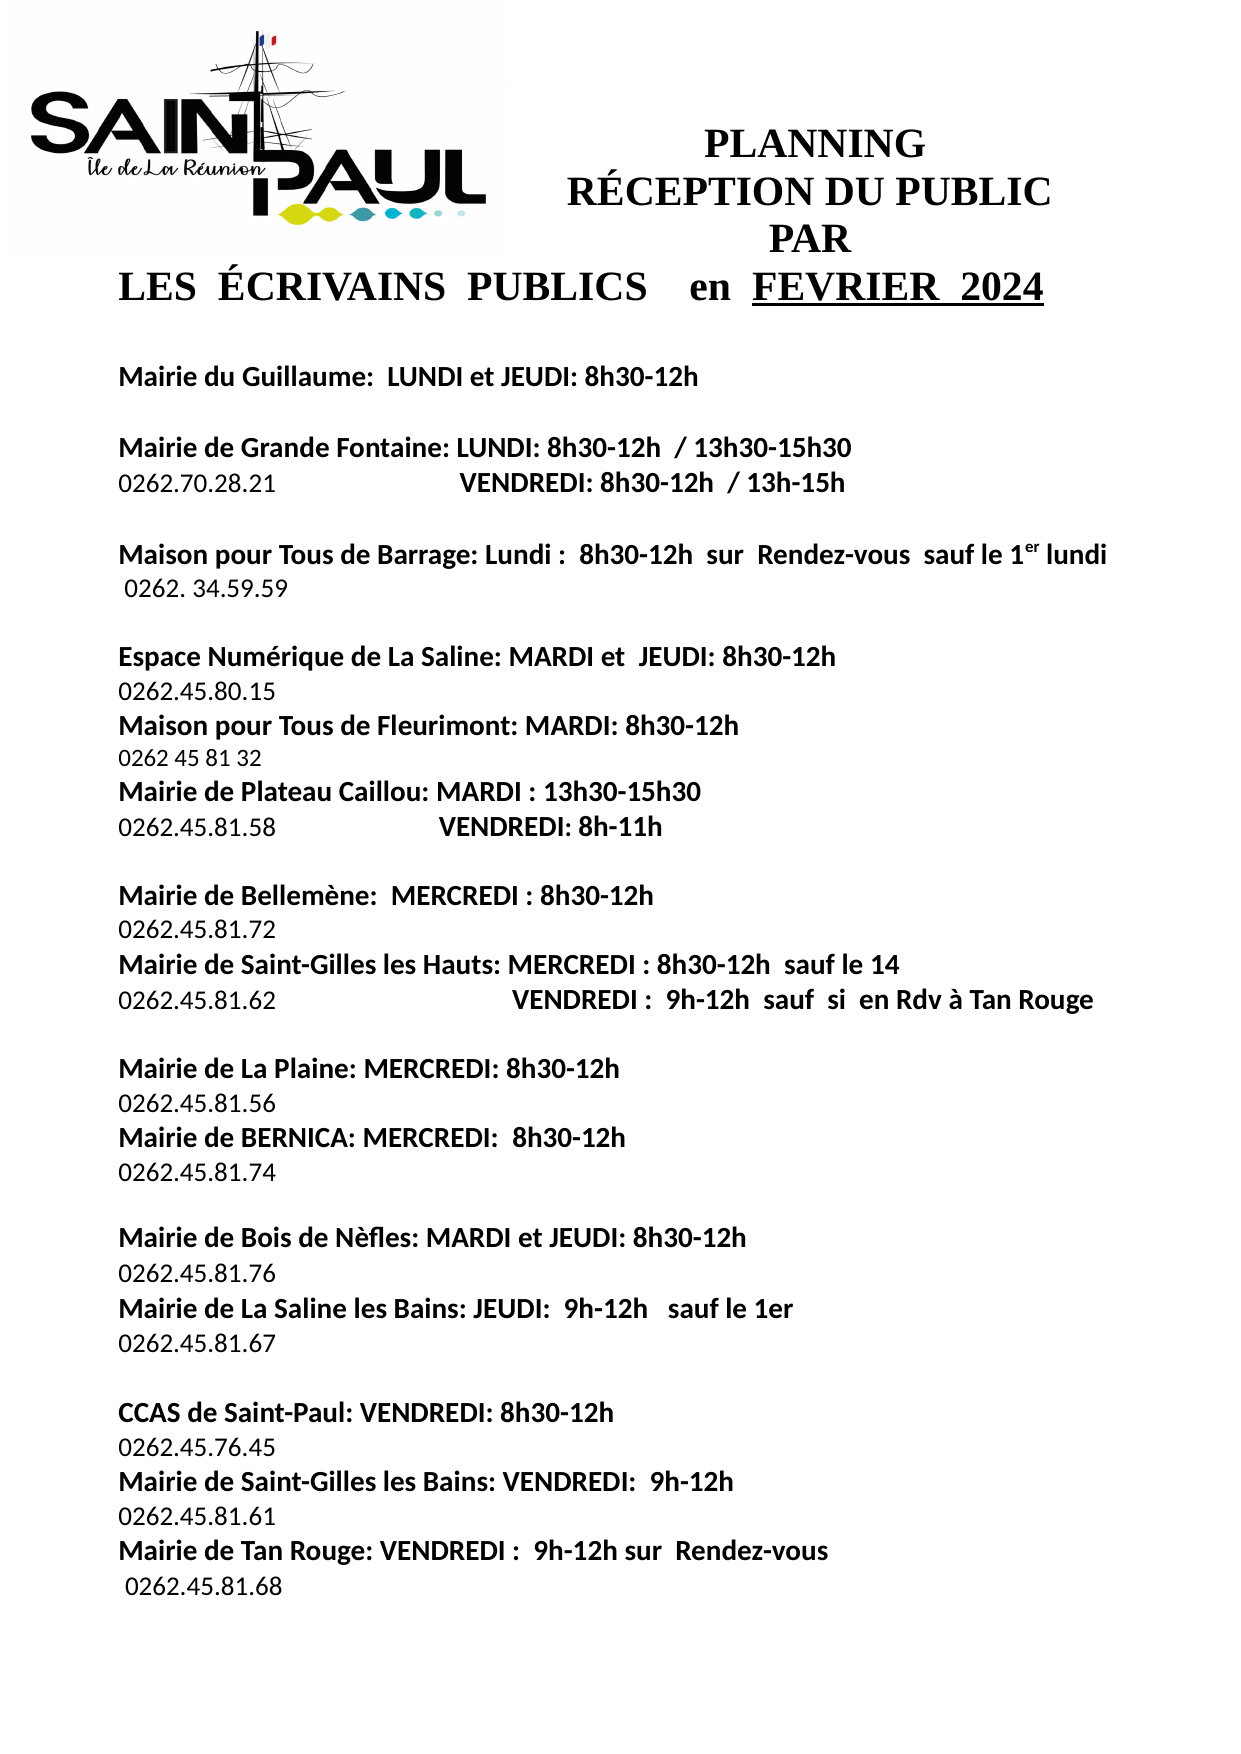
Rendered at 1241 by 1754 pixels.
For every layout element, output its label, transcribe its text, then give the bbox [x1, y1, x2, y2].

text Mairie de Bellemène: MERCREDI : 8h30-12h [118, 877, 1122, 913]
text LES ÉCRIVAINS PUBLICS en FEVRIER 2024 [118, 262, 1122, 310]
text 0262.70.28.21 VENDREDI: 8h30-12h / 13h-15h [118, 464, 1122, 500]
text Mairie du Guillaume: LUNDI et JEUDI: 8h30-12h [118, 358, 1122, 393]
text 0262.45.81.62 VENDREDI : 9h-12h sauf si en Rdv à Tan Rouge [118, 981, 1122, 1017]
text Mairie de Saint-Gilles les Bains: VENDREDI: 9h-12h [118, 1463, 1122, 1499]
text Mairie de La Saline les Bains: JEUDI: 9h-12h sauf le 1er [118, 1290, 1122, 1326]
text Mairie de Plateau Caillou: MARDI : 13h30-15h30 [118, 773, 1122, 808]
text 0262.45.81.72 [118, 913, 1122, 946]
text 0262.45.81.76 [118, 1254, 1122, 1290]
text 0262.45.80.15 [118, 674, 1122, 707]
text Mairie de BERNICA: MERCREDI: 8h30-12h [118, 1119, 1122, 1155]
text Maison pour Tous de Barrage: Lundi : 8h30-12h sur Rendez-vous sauf le 1er lundi [118, 536, 1122, 571]
text RÉCEPTION DU PUBLIC [508, 166, 1122, 214]
text 0262.45.81.74 [118, 1155, 1122, 1188]
text Mairie de Tan Rouge: VENDREDI : 9h-12h sur Rendez-vous [118, 1532, 1122, 1567]
text CCAS de Saint-Paul: VENDREDI: 8h30-12h [118, 1394, 1122, 1430]
text PAR [508, 214, 1122, 262]
picture [7, 0, 508, 262]
text 0262.45.81.58 VENDREDI: 8h-11h [118, 808, 1122, 844]
text 0262.45.76.45 [118, 1430, 1122, 1463]
text 0262.45.81.56 [118, 1086, 1122, 1119]
text Mairie de Grande Fontaine: LUNDI: 8h30-12h / 13h30-15h30 [118, 429, 1122, 464]
text Mairie de La Plaine: MERCREDI: 8h30-12h [118, 1051, 1122, 1086]
text Maison pour Tous de Fleurimont: MARDI: 8h30-12h [118, 707, 1122, 742]
text 0262.45.81.68 [118, 1567, 1122, 1603]
text PLANNING [508, 118, 1122, 166]
text Mairie de Saint-Gilles les Hauts: MERCREDI : 8h30-12h sauf le 14 [118, 946, 1122, 981]
text Mairie de Bois de Nèfles: MARDI et JEUDI: 8h30-12h [118, 1219, 1122, 1254]
text 0262. 34.59.59 [118, 571, 1122, 604]
text Espace Numérique de La Saline: MARDI et JEUDI: 8h30-12h [118, 638, 1122, 674]
text 0262 45 81 32 [118, 742, 1122, 773]
text 0262.45.81.61 [118, 1499, 1122, 1532]
text 0262.45.81.67 [118, 1326, 1122, 1359]
